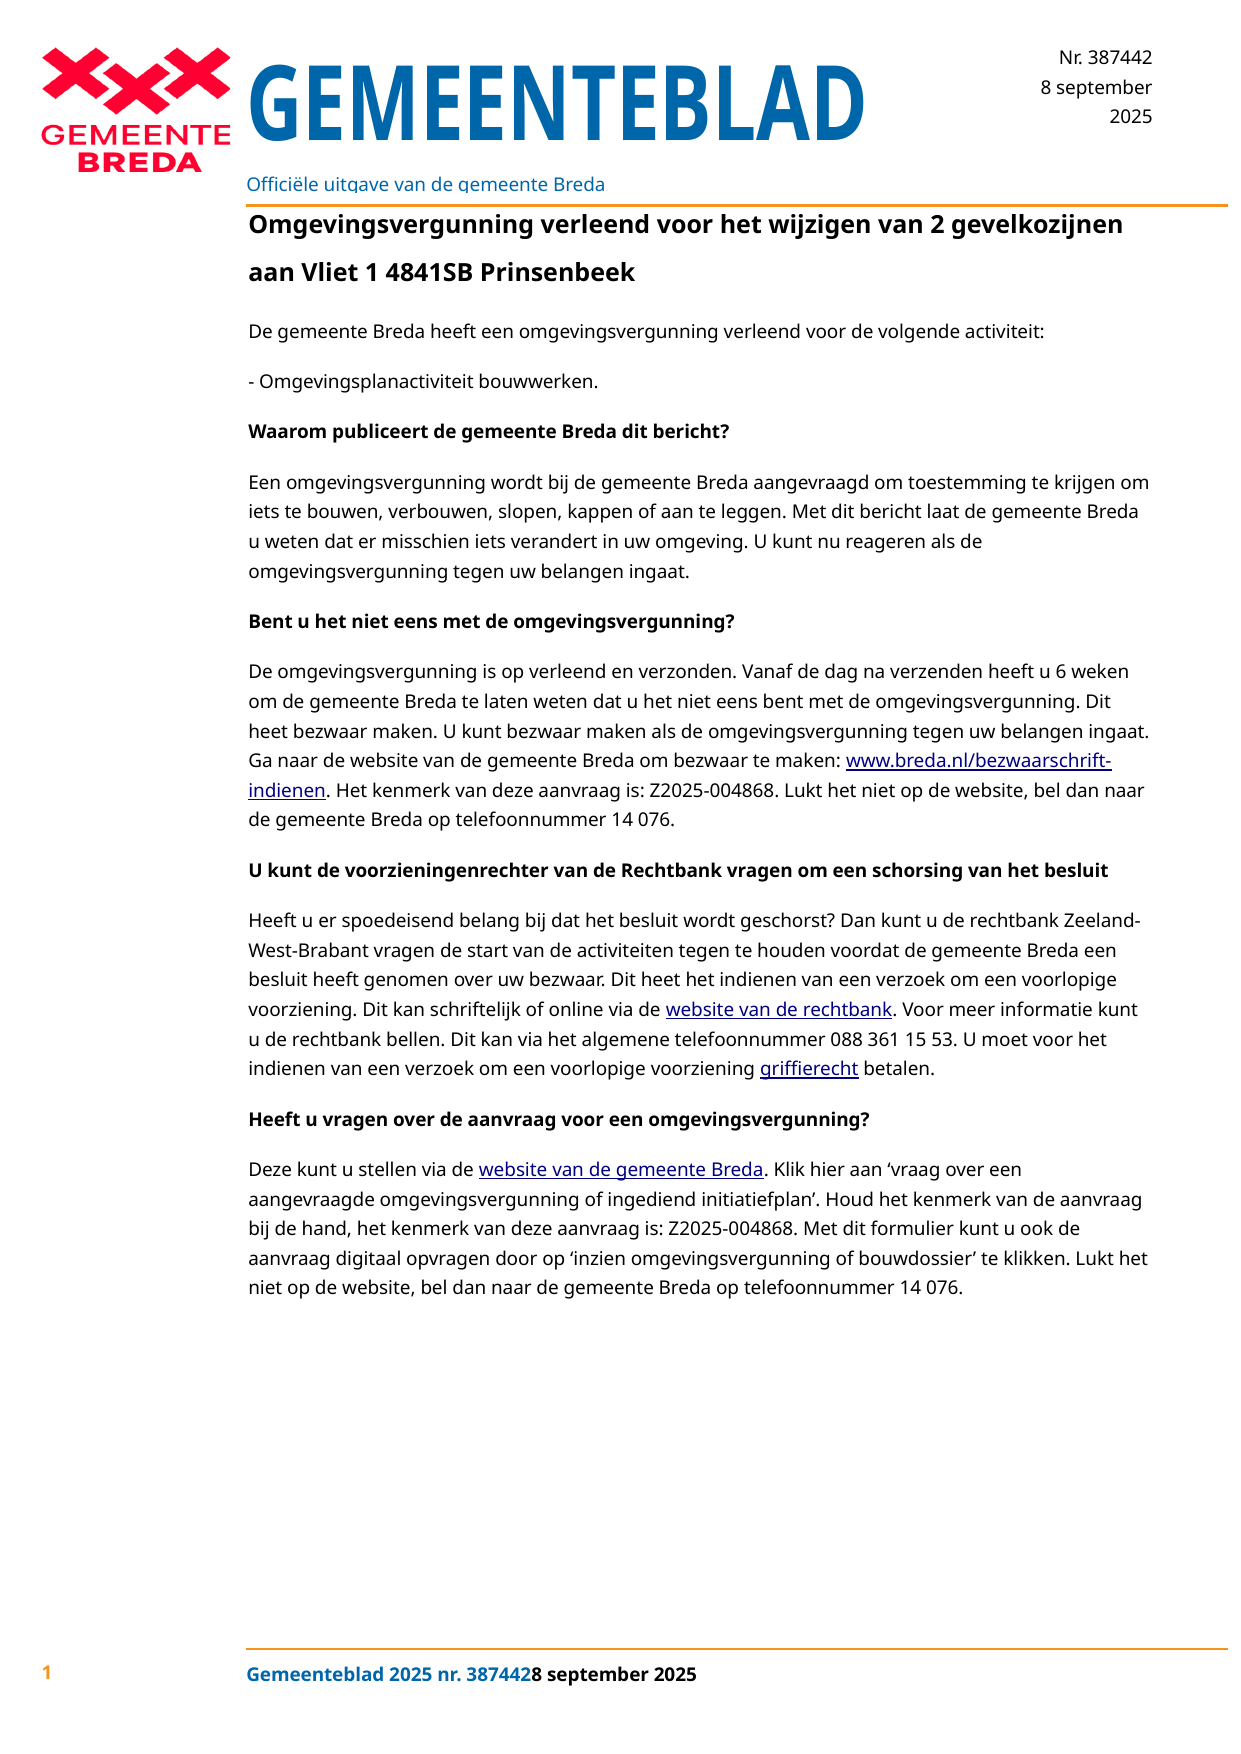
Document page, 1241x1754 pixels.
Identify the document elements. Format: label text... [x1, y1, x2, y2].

text De omgevingsvergunning is op verleend en verzonden. Vanaf de dag na verzenden heeft u 6 weken om de gemeente Breda te laten weten dat u het niet eens bent met de omgevingsvergunning. Dit heet bezwaar maken. U kunt bezwaar maken als de omgevingsvergunning tegen uw belangen ingaat. Ga naar de website van de gemeente Breda om bezwaar te maken: www.breda.nl/bezwaarschrift-indienen. Het kenmerk van deze aanvraag is: Z2025-004868. Lukt het niet op de website, bel dan naar de gemeente Breda op telefoonnummer 14 076. [248, 659, 1152, 832]
text Omgevingsvergunning verleend voor het wijzigen van 2 gevelkozijnen aan Vliet 1 4841SB Prinsenbeek [248, 207, 1152, 288]
text Heeft u er spoedeisend belang bij dat het besluit wordt geschorst? Dan kunt u de rechtbank Zeeland-West-Brabant vragen de start van de activiteiten tegen te houden voordat de gemeente Breda een besluit heeft genomen over uw bezwaar. Dit heet het indienen van een verzoek om een voorlopige voorziening. Dit kan schriftelijk of online via de website van de rechtbank. Voor meer informatie kunt u de rechtbank bellen. Dit kan via het algemene telefoonnummer 088 361 15 53. U moet voor het indienen van een verzoek om een voorlopige voorziening griffierecht betalen. [248, 907, 1152, 1081]
text Deze kunt u stellen via de website van de gemeente Breda. Klik hier aan ‘vraag over een aangevraagde omgevingsvergunning of ingediend initiatiefplan’. Houd het kenmerk van de aanvraag bij de hand, het kenmerk van deze aanvraag is: Z2025-004868. Met dit formulier kunt u ook de aanvraag digitaal opvragen door op ‘inzien omgevingsvergunning of bouwdossier’ te klikken. Lukt het niet op de website, bel dan naar de gemeente Breda op telefoonnummer 14 076. [248, 1156, 1152, 1300]
text Waarom publiceert de gemeente Breda dit bericht? [248, 419, 1152, 444]
text De gemeente Breda heeft een omgevingsvergunning verleend voor de volgende activiteit: [248, 318, 1152, 344]
text Heeft u vragen over de aanvraag voor een omgevingsvergunning? [248, 1106, 1152, 1132]
text Een omgevingsvergunning wordt bij de gemeente Breda aangevraagd om toestemming te krijgen om iets te bouwen, verbouwen, slopen, kappen of aan te leggen. Met dit bericht laat de gemeente Breda u weten dat er misschien iets verandert in uw omgeving. U kunt nu reageren als de omgevingsvergunning tegen uw belangen ingaat. [248, 469, 1152, 584]
picture [41, 47, 231, 172]
text Bent u het niet eens met de omgevingsvergunning? [248, 608, 1152, 634]
text U kunt de voorzieningenrechter van de Rechtbank vragen om een schorsing van het besluit [248, 857, 1152, 883]
text - Omgevingsplanactiviteit bouwwerken. [248, 368, 1152, 394]
